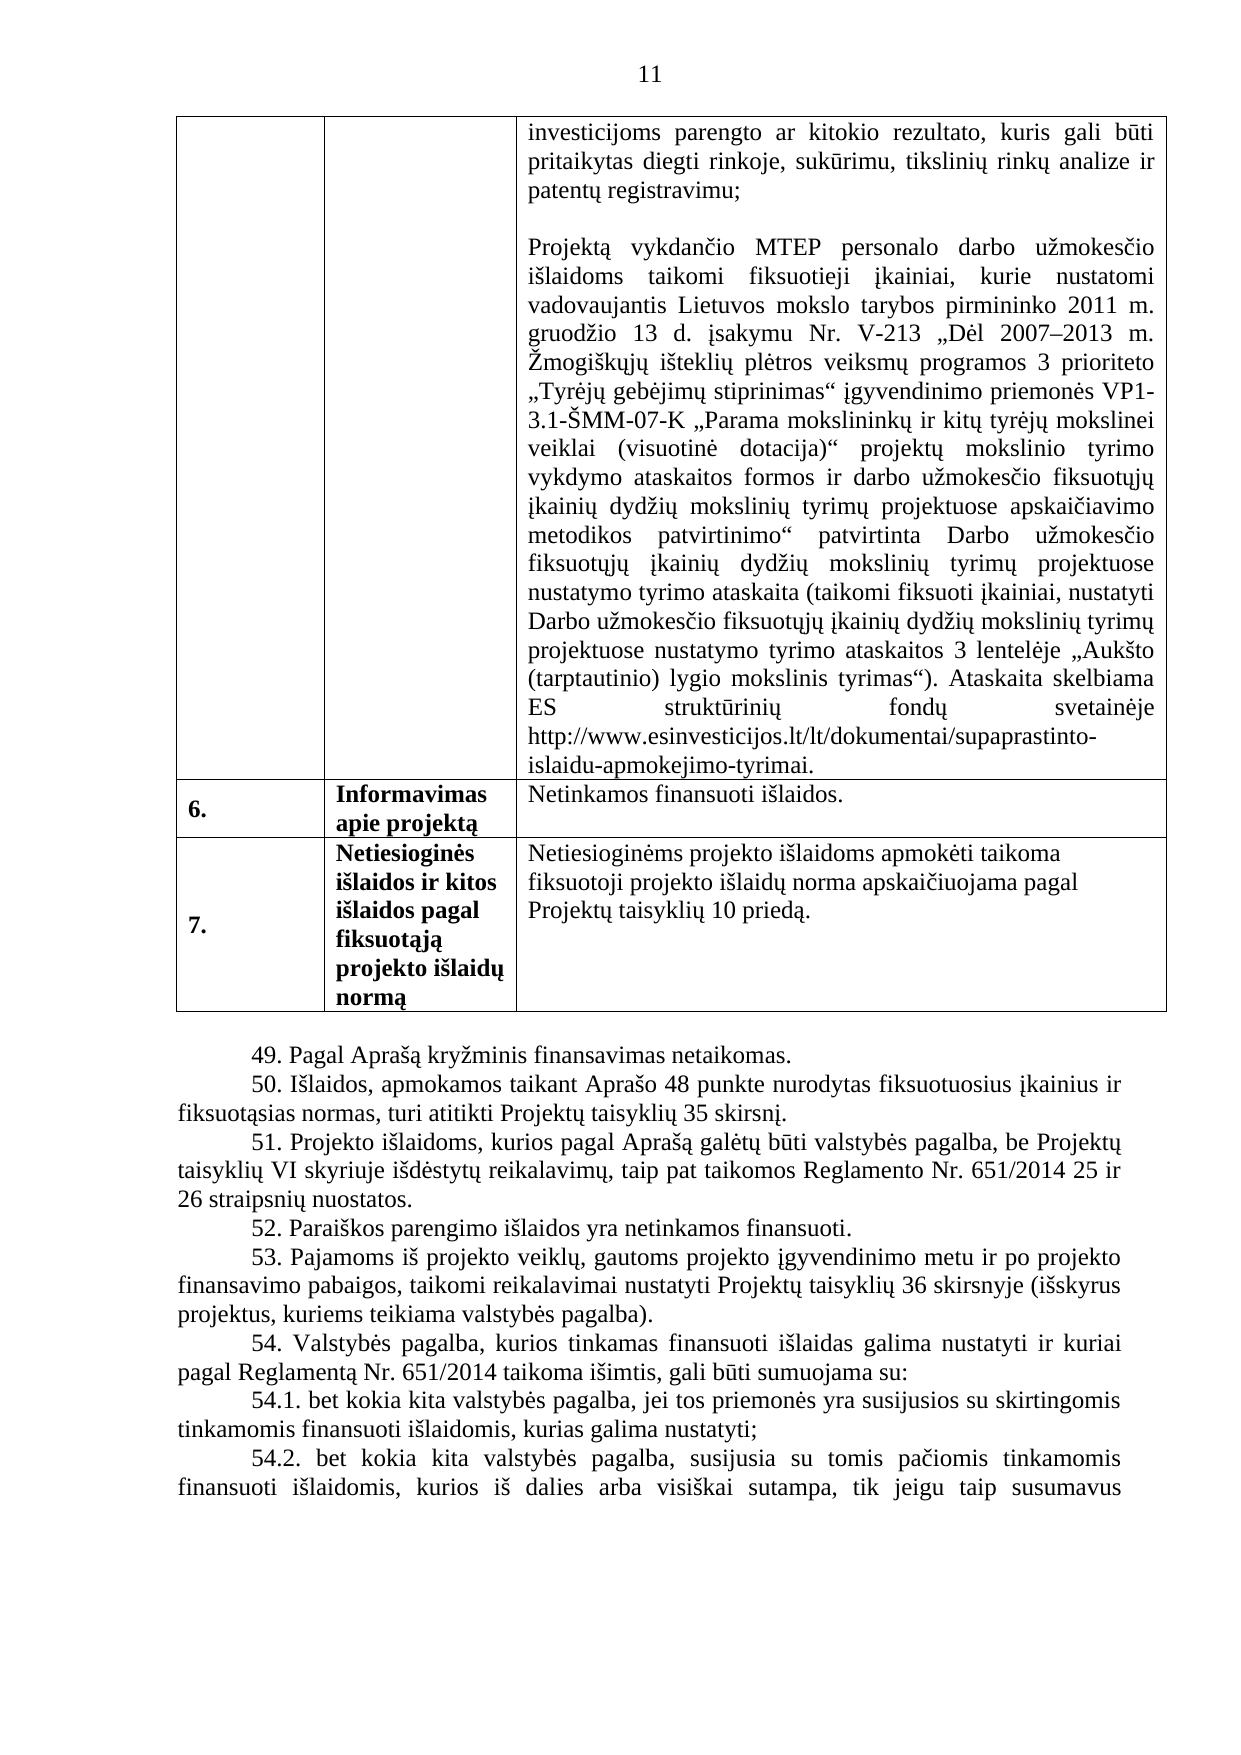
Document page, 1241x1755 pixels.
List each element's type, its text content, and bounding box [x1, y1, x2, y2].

table_cell 7. [177, 838, 324, 1011]
table_cell Netinkamos finansuoti išlaidos. [517, 780, 1166, 837]
table_cell [325, 117, 516, 778]
text 49. Pagal Aprašą kryžminis finansavimas netaikomas. [177, 1040, 1122, 1069]
text 54. Valstybės pagalba, kurios tinkamas finansuoti išlaidas galima nustatyti ir kuriai pagal Reglamentą Nr. 651/2014 taikoma išimtis, gali būti sumuojama su: [177, 1328, 1122, 1385]
text 53. Pajamoms iš projekto veiklų, gautoms projekto įgyvendinimo metu ir po projekto finansavimo pabaigos, taikomi reikalavimai nustatyti Projektų taisyklių 36 skirsnyje (išskyrus projektus, kuriems teikiama valstybės pagalba). [177, 1242, 1122, 1328]
table_cell Netiesioginės išlaidos ir kitos išlaidos pagal fiksuotąją projekto išlaidų normą [325, 838, 516, 1011]
text 54.1. bet kokia kita valstybės pagalba, jei tos priemonės yra susijusios su skirtingomis tinkamomis finansuoti išlaidomis, kurias galima nustatyti; [177, 1385, 1122, 1443]
text 50. Išlaidos, apmokamos taikant Aprašo 48 punkte nurodytas fiksuotuosius įkainius ir fiksuotąsias normas, turi atitikti Projektų taisyklių 35 skirsnį. [177, 1069, 1122, 1127]
text 52. Paraiškos parengimo išlaidos yra netinkamos finansuoti. [177, 1213, 1122, 1242]
table_cell investicijoms parengto ar kitokio rezultato, kuris gali būti pritaikytas diegti rinkoje, sukūrimu, tikslinių rinkų analize ir patentų registravimu; Projektą vykdančio MTEP personalo darbo užmokesčio išlaidoms taikomi fiksuotieji įkainiai, kurie nustatomi vadovaujantis Lietuvos mokslo tarybos pirmininko 2011 m. gruodžio 13 d. įsakymu Nr. V-213 „Dėl 2007–2013 m. Žmogiškųjų išteklių plėtros veiksmų programos 3 prioriteto „Tyrėjų gebėjimų stiprinimas“ įgyvendinimo priemonės VP1-3.1-ŠMM-07-K „Parama mokslininkų ir kitų tyrėjų mokslinei veiklai (visuotinė dotacija)“ projektų mokslinio tyrimo vykdymo ataskaitos formos ir darbo užmokesčio fiksuotųjų įkainių dydžių mokslinių tyrimų projektuose apskaičiavimo metodikos patvirtinimo“ patvirtinta Darbo užmokesčio fiksuotųjų įkainių dydžių mokslinių tyrimų projektuose nustatymo tyrimo ataskaita (taikomi fiksuoti įkainiai, nustatyti Darbo užmokesčio fiksuotųjų įkainių dydžių mokslinių tyrimų projektuose nustatymo tyrimo ataskaitos 3 lentelėje „Aukšto (tarptautinio) lygio mokslinis tyrimas“). Ataskaita skelbiama ES struktūrinių fondų svetainėje http://www.esinvesticijos.lt/lt/dokumentai/supaprastinto-islaidu-apmokejimo-tyrimai. [517, 117, 1166, 778]
table_cell Informavimas apie projektą [325, 780, 516, 837]
text 54.2. bet kokia kita valstybės pagalba, susijusia su tomis pačiomis tinkamomis finansuoti išlaidomis, kurios iš dalies arba visiškai sutampa, tik jeigu taip susumavus [177, 1443, 1122, 1500]
text 51. Projekto išlaidoms, kurios pagal Aprašą galėtų būti valstybės pagalba, be Projektų taisyklių VI skyriuje išdėstytų reikalavimų, taip pat taikomos Reglamento Nr. 651/2014 25 ir 26 straipsnių nuostatos. [177, 1127, 1122, 1213]
table_cell 6. [177, 780, 324, 837]
table_cell [177, 117, 324, 778]
table_cell Netiesioginėms projekto išlaidoms apmokėti taikoma fiksuotoji projekto išlaidų norma apskaičiuojama pagal Projektų taisyklių 10 priedą. [517, 838, 1166, 1011]
